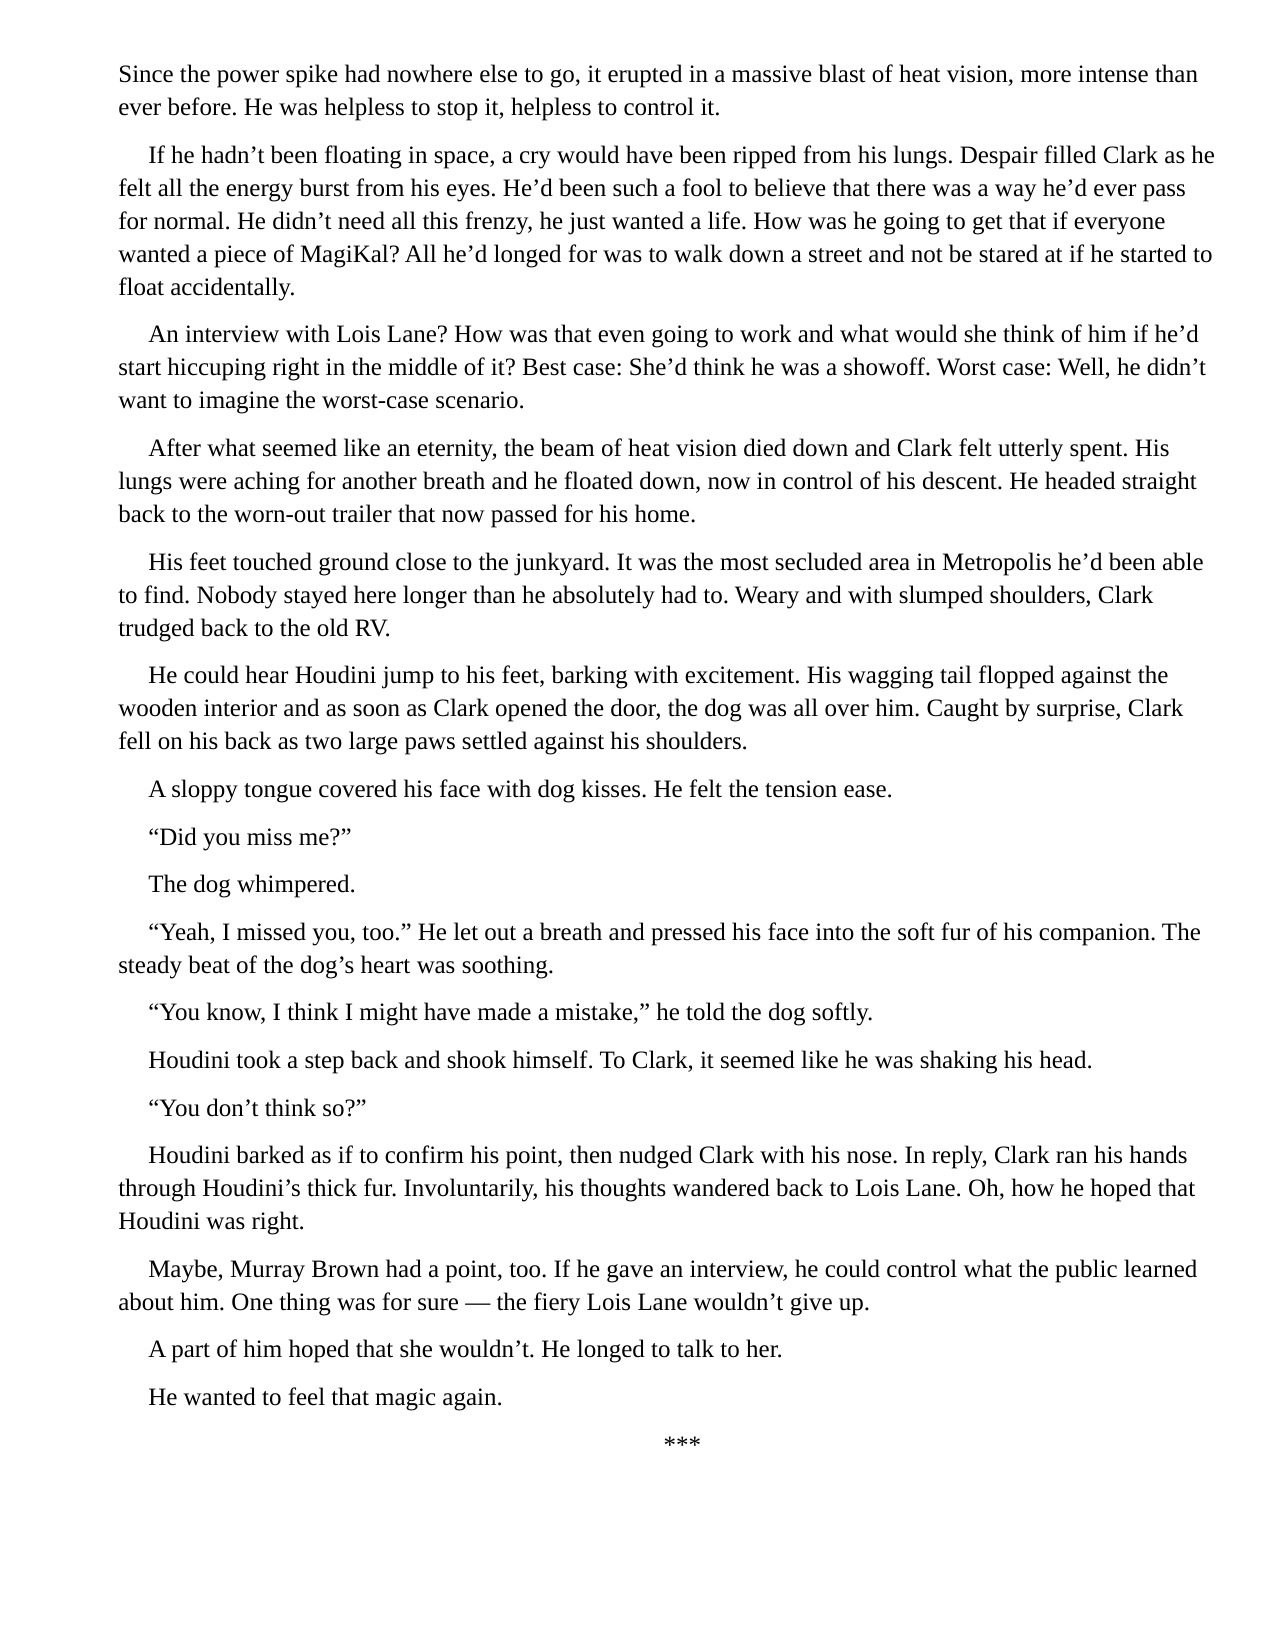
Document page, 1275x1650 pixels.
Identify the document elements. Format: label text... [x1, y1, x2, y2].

text *** [118, 1430, 1216, 1458]
text The dog whimpered. [118, 869, 1216, 898]
text He wanted to feel that magic again. [118, 1382, 1216, 1411]
text A part of him hoped that she wouldn’t. He longed to talk to her. [118, 1334, 1216, 1363]
text Since the power spike had nowhere else to go, it erupted in a massive blast of heat vision, more intense than ever before. He was helpless to stop it, helpless to control it. [118, 59, 1216, 121]
text After what seemed like an eternity, the beam of heat vision died down and Clark felt utterly spent. His lungs were aching for another breath and he floated down, now in control of his descent. He headed straight back to the worn-out trailer that now passed for his home. [118, 433, 1216, 528]
text “Did you miss me?” [118, 822, 1216, 850]
text Maybe, Murray Brown had a point, too. If he gave an interview, he could control what the public learned about him. One thing was for sure — the fiery Lois Lane wouldn’t give up. [118, 1254, 1216, 1316]
text “You don’t think so?” [118, 1093, 1216, 1121]
text “You know, I think I might have made a mistake,” he told the dog softly. [118, 997, 1216, 1026]
text “Yeah, I missed you, too.” He let out a breath and pressed his face into the soft fur of his companion. The steady beat of the dog’s heart was soothing. [118, 917, 1216, 978]
text If he hadn’t been floating in space, a cry would have been ripped from his lungs. Despair filled Clark as he felt all the energy burst from his eyes. He’d been such a fool to believe that there was a way he’d ever pass for normal. He didn’t need all this frenzy, he just wanted a life. How was he going to get that if everyone wanted a piece of MagiKal? All he’d longed for was to walk down a street and not be stared at if he started to float accidentally. [118, 140, 1216, 301]
text An interview with Lois Lane? How was that even going to work and what would she think of him if he’d start hiccuping right in the middle of it? Best case: She’d think he was a showoff. Worst case: Well, he didn’t want to imagine the worst-case scenario. [118, 319, 1216, 414]
text Houdini barked as if to confirm his point, then nudged Clark with his nose. In reply, Clark ran his hands through Houdini’s thick fur. Involuntarily, his thoughts wandered back to Lois Lane. Oh, how he hoped that Houdini was right. [118, 1140, 1216, 1235]
text He could hear Houdini jump to his feet, barking with excitement. His wagging tail flopped against the wooden interior and as soon as Clark opened the door, the dog was all over him. Caught by surprise, Clark fell on his back as two large paws settled against his shoulders. [118, 660, 1216, 755]
text His feet touched ground close to the junkyard. It was the most secluded area in Metropolis he’d been able to find. Nobody stayed here longer than he absolutely had to. Weary and with slumped shoulders, Clark trudged back to the old RV. [118, 547, 1216, 641]
text Houdini took a step back and shook himself. To Clark, it seemed like he was shaking his head. [118, 1045, 1216, 1074]
text A sloppy tongue covered his face with dog kisses. He felt the tension ease. [118, 774, 1216, 803]
